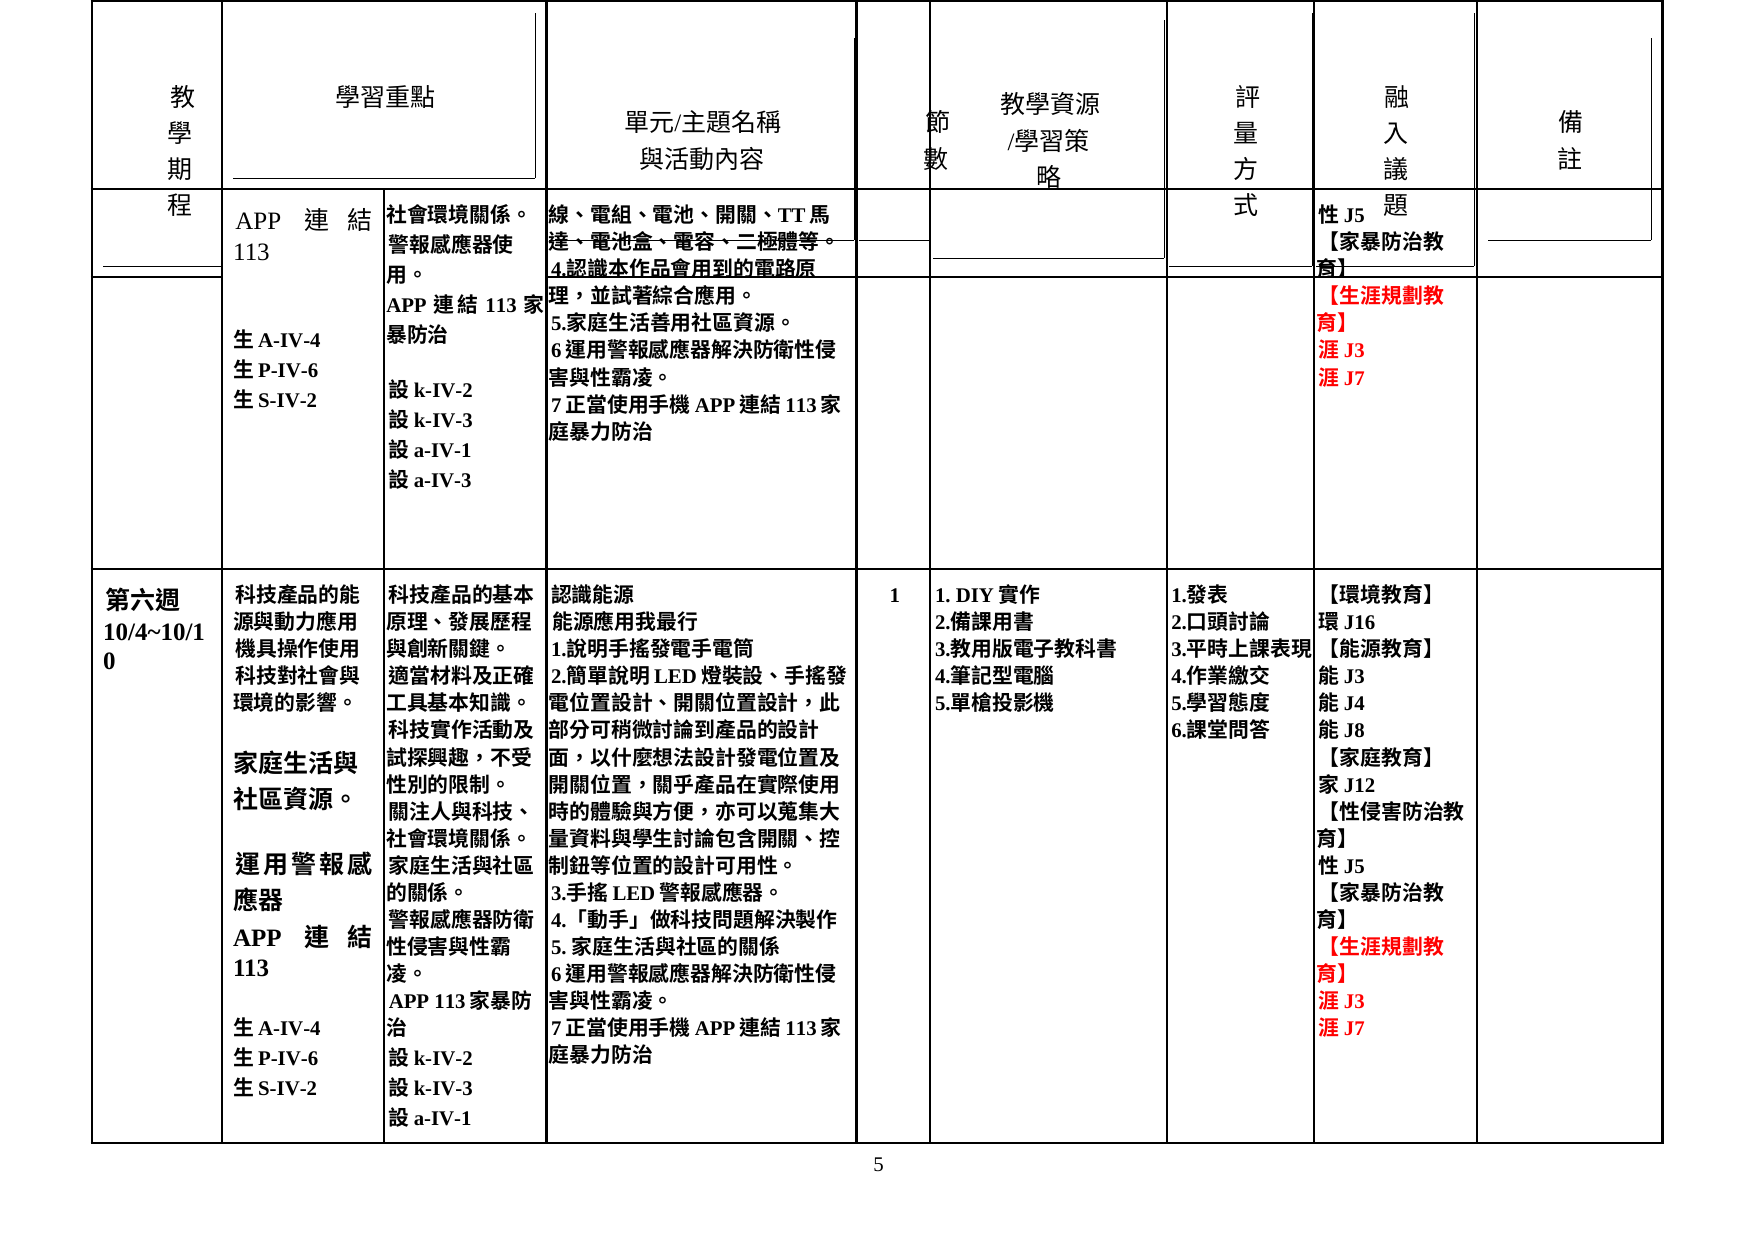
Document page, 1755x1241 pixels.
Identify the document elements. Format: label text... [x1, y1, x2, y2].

table_header 融入議題 [1315, 2, 1476, 188]
table_cell 第六週 10/4~10/10 [93, 570, 221, 1142]
table_cell [931, 278, 1166, 568]
table_header 學習重點 [223, 2, 545, 188]
table_cell [1478, 190, 1661, 276]
table_cell 科技產品的能源與動力應用 機具操作使用 科技對社會與環境的影響。 家庭生活與社區資源。 運用警報感應器 APP連結113 生A-IV-4 生P-IV-6 生S-IV-2 [223, 570, 383, 1142]
table_cell 【環境教育】 環J16 【能源教育】 能J3 能J4 能J8 【家庭教育】 家J12 【性侵害防治教育】 性J5 【家暴防治教育】 【生涯規劃教育】 涯J3 涯J7 [1315, 570, 1476, 1142]
table_header 節數 [858, 2, 929, 188]
table_cell 【環境教育】 環J16 【能源教育】 能J3 能J4 能J8 【家庭教育】 家J12 【性侵害防治教育】 性J5 【家暴防治教育】 【生涯規劃教育】 涯J3 涯J7 [1315, 190, 1476, 276]
table_cell 線、電組、電池、開關、TT馬達、電池盒、電容、二極體等。 4.認識本作品會用到的電路原 [548, 190, 855, 276]
table_cell 第五週 9/27~10/3 [93, 278, 221, 568]
table_header 備註 [1478, 2, 1661, 188]
table_cell [858, 190, 929, 276]
table_cell 1 [858, 570, 929, 1142]
table_header 單元/主題名稱與活動內容 [548, 2, 855, 188]
table_header 教學期程 [93, 2, 221, 188]
table_header 教學資源/學習策略 [931, 2, 1166, 188]
table_cell [931, 190, 1166, 276]
table_cell 1.發表 2.口頭討論 3.平時上課表現 4.作業繳交 5.學習態度 6.課堂問答 [1168, 278, 1313, 568]
table_cell [858, 278, 929, 568]
table_cell 社會環境關係。 警報感應器使用。 APP連結113家暴防治 設k-IV-2 設k-IV-3 設a-IV-1 設a-IV-3 [385, 190, 545, 568]
table_cell 認識能源 能源應用我最行 1.說明手搖發電手電筒 2.簡單說明LED燈裝設、手搖發電位置設計、開關位置設計，此部分可稍微討論到產品的設計面，以什麼想法設計發電位置及開關位置，關乎產品在實際使用時的體驗與方便，亦可以蒐集大量資料與學生討論包含開關、控制鈕等位置的設計可用性。 3.手搖LED警報感應器。 4.「動手」做科技問題解決製作 5. 家庭生活與社區的關係 6運用警報感應器解決防衛性侵害與性霸凌。 7正當使用手機APP連結113家庭暴力防治 [548, 570, 855, 1142]
table_cell 科技產品的基本原理、發展歷程與創新關鍵。 適當材料及正確工具基本知識。 科技實作活動及試探興趣，不受性別的限制。 關注人與科技、社會環境關係。 家庭生活與社區的關係。 警報感應器防衛性侵害與性霸凌。 APP 113家暴防治 設k-IV-2 設k-IV-3 設a-IV-1 [385, 570, 545, 1142]
table_cell 理，並試著綜合應用。 5.家庭生活善用社區資源。 6運用警報感應器解決防衛性侵害與性霸凌。 7正當使用手機APP連結113家庭暴力防治 [548, 278, 855, 568]
table_cell [1478, 570, 1661, 1142]
table_cell 1.發表 2.口頭討論 3.平時上課表現 4.作業繳交 5.學習態度 6.課堂問答 [1168, 570, 1313, 1142]
table_header 評量方式 [1168, 2, 1313, 188]
table_cell 【環境教育】 環J16 【能源教育】 能J3 能J4 能J8 【家庭教育】 家J12 【性侵害防治教育】 性J5 【家暴防治教育】 【生涯規劃教育】 涯J3 涯J7 [1315, 278, 1476, 568]
table_cell 1. DIY實作 2.備課用書 3.教用版電子教科書 4.筆記型電腦 5.單槍投影機 [931, 570, 1166, 1142]
table_cell APP連結113 生A-IV-4 生P-IV-6 生S-IV-2 [223, 190, 383, 568]
table_cell 1.發表 2.口頭討論 3.平時上課表現 4.作業繳交 5.學習態度 6.課堂問答 [1168, 190, 1313, 276]
table_cell [1478, 278, 1661, 568]
table_cell 第五週 9/27~10/3 [93, 190, 221, 276]
